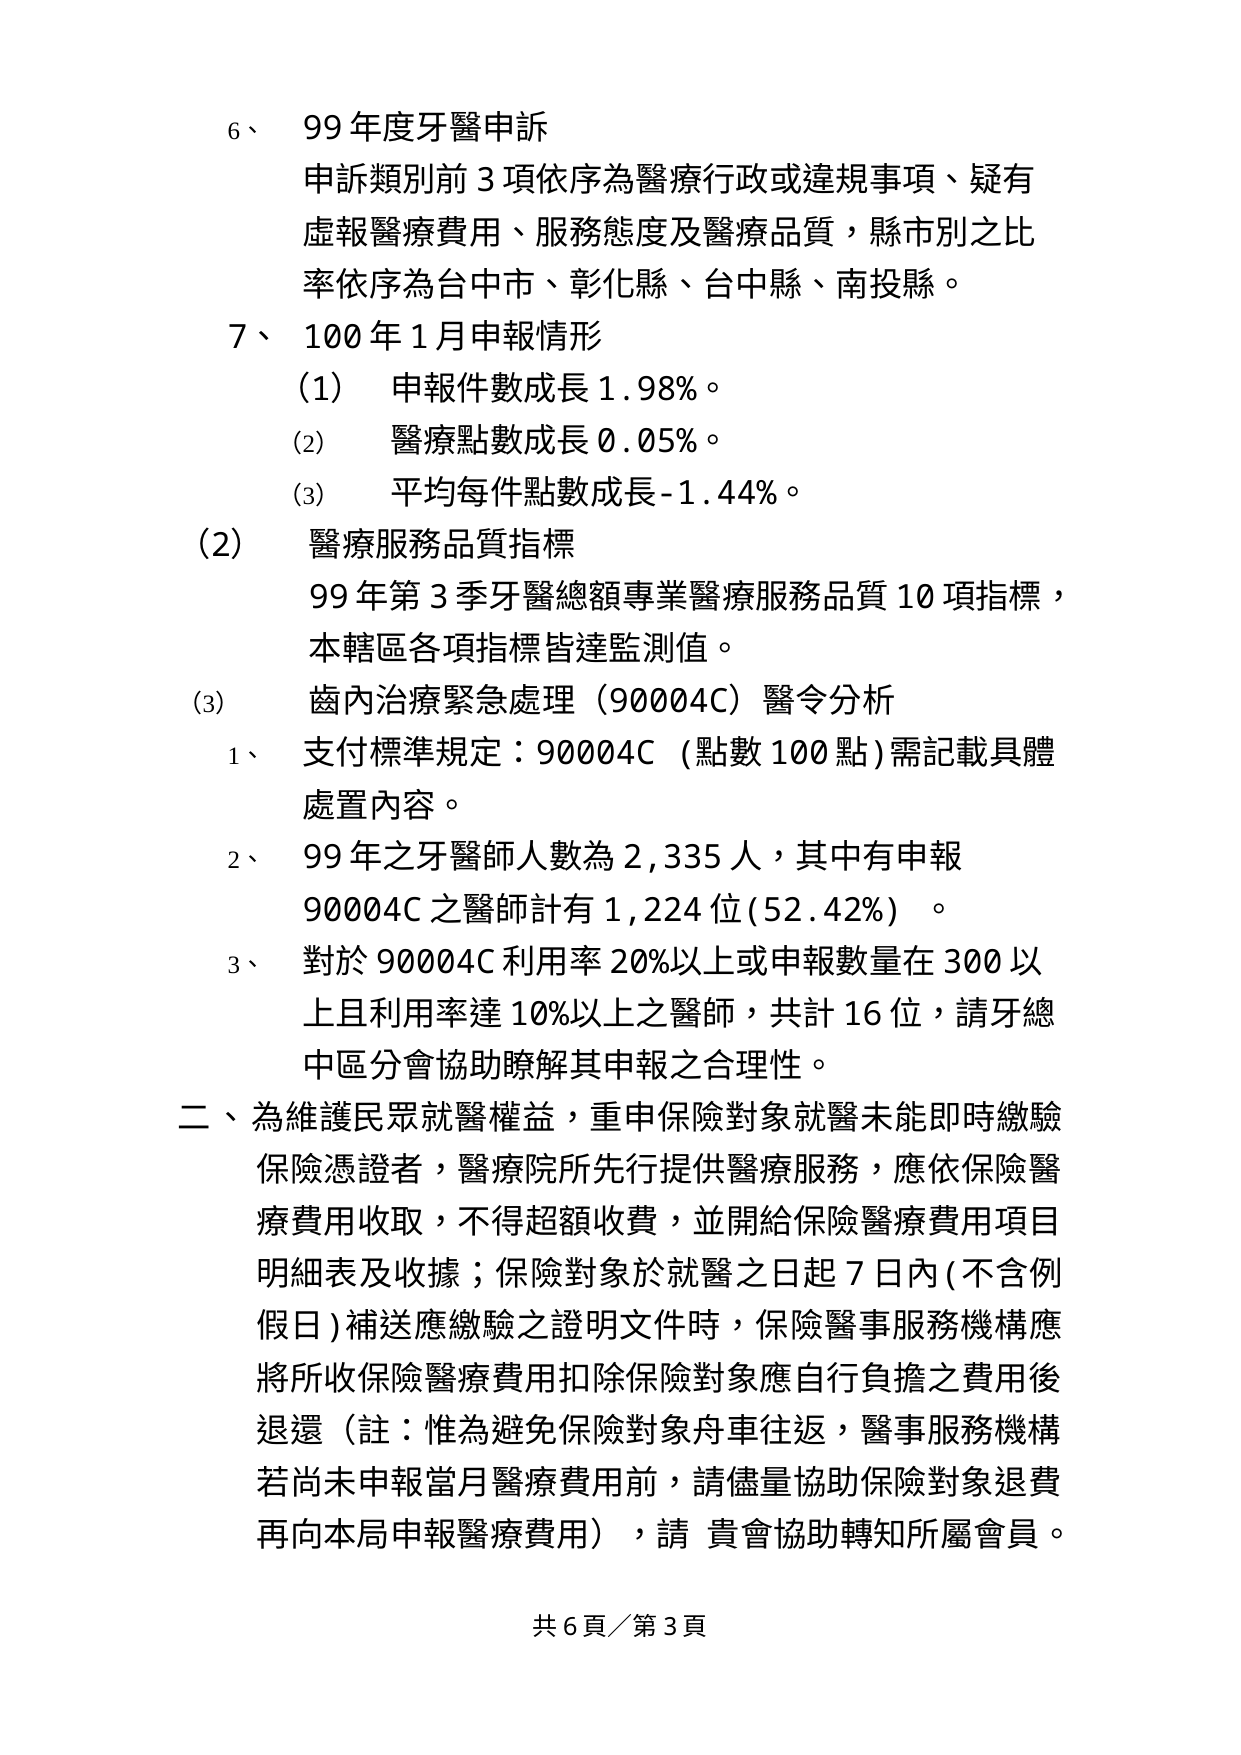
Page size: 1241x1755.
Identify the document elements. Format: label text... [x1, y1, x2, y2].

list 支付標準規定：90004C (點數100點)需記載具體處置內容。 [227, 722, 1063, 827]
list 齒內治療緊急處理（90004C）醫令分析 [177, 670, 1063, 722]
list 醫療點數成長0.05%。 [277, 410, 1063, 462]
text 申訴類別前3項依序為醫療行政或違規事項、疑有虛報醫療費用、服務態度及醫療品質，縣市別之比率依序為台中市、彰化縣、台中縣、南投縣。 [302, 149, 1063, 306]
list 平均每件點數成長-1.44%。 [277, 462, 1063, 514]
list 申報件數成長1.98%。 [277, 358, 1063, 410]
text 二、為維護民眾就醫權益，重申保險對象就醫未能即時繳驗保險憑證者，醫療院所先行提供醫療服務，應依保險醫療費用收取，不得超額收費，並開給保險醫療費用項目明細表及收據；保險對象於就醫之日起7日內(不含例假日)補送應繳驗之證明文件時，保險醫事服務機構應將所收保險醫療費用扣除保險對象應自行負擔之費用後退還（註：惟為避免保險對象舟車往返，醫事服務機構若尚未申報當月醫療費用前，請儘量協助保險對象退費，再向本局申報醫療費用），請 貴會協助轉知所屬會員。 [177, 1087, 1063, 1556]
text 99年第3季牙醫總額專業醫療服務品質10項指標，本轄區各項指標皆達監測值。 [308, 566, 1063, 670]
list 100年1月申報情形 [227, 306, 1063, 358]
list 99年度牙醫申訴 [227, 97, 1063, 149]
list 99年之牙醫師人數為2,335人，其中有申報90004C之醫師計有1,224位(52.42%) 。 [227, 827, 1063, 931]
list 對於90004C利用率20%以上或申報數量在300以上且利用率達10%以上之醫師，共計16位，請牙總中區分會協助瞭解其申報之合理性。 [227, 931, 1063, 1087]
list 醫療服務品質指標 [177, 514, 1063, 566]
